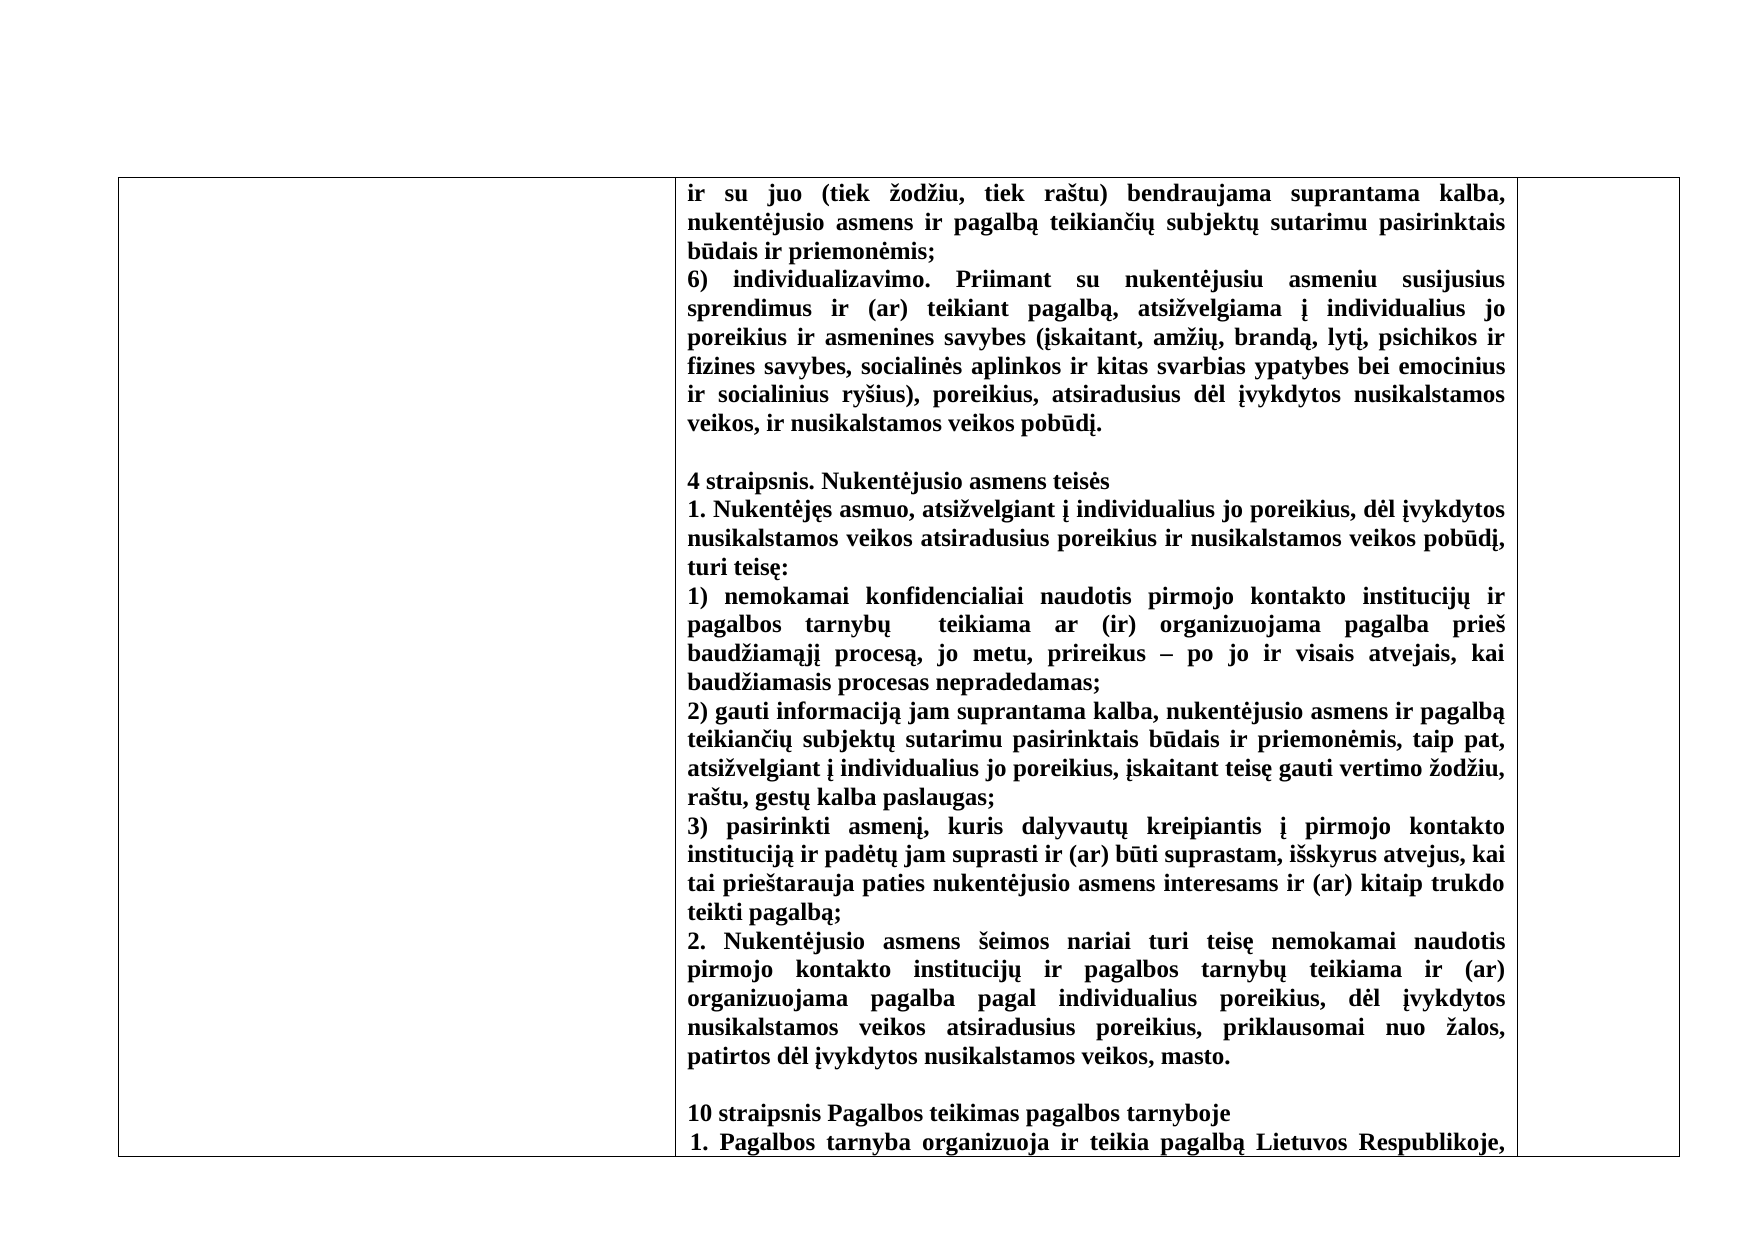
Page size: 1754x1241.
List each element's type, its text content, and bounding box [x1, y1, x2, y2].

table_cell [1518, 178, 1679, 1156]
table_cell ir su juo (tiek žodžiu, tiek raštu) bendraujama suprantama kalba, nukentėjusio asmens ir pagalbą teikiančių subjektų sutarimu pasirinktais būdais ir priemonėmis; 6) individualizavimo. Priimant su nukentėjusiu asmeniu susijusius sprendimus ir (ar) teikiant pagalbą, atsižvelgiama į individualius jo poreikius ir asmenines savybes (įskaitant, amžių, brandą, lytį, psichikos ir fizines savybes, socialinės aplinkos ir kitas svarbias ypatybes bei emocinius ir socialinius ryšius), poreikius, atsiradusius dėl įvykdytos nusikalstamos veikos, ir nusikalstamos veikos pobūdį. 4 straipsnis. Nukentėjusio asmens teisės 1. Nukentėjęs asmuo, atsižvelgiant į individualius jo poreikius, dėl įvykdytos nusikalstamos veikos atsiradusius poreikius ir nusikalstamos veikos pobūdį, turi teisę: 1) nemokamai konfidencialiai naudotis pirmojo kontakto institucijų ir pagalbos tarnybų teikiama ar (ir) organizuojama pagalba prieš baudžiamąjį procesą, jo metu, prireikus – po jo ir visais atvejais, kai baudžiamasis procesas nepradedamas; 2) gauti informaciją jam suprantama kalba, nukentėjusio asmens ir pagalbą teikiančių subjektų sutarimu pasirinktais būdais ir priemonėmis, taip pat, atsižvelgiant į individualius jo poreikius, įskaitant teisę gauti vertimo žodžiu, raštu, gestų kalba paslaugas; 3) pasirinkti asmenį, kuris dalyvautų kreipiantis į pirmojo kontakto instituciją ir padėtų jam suprasti ir (ar) būti suprastam, išskyrus atvejus, kai tai prieštarauja paties nukentėjusio asmens interesams ir (ar) kitaip trukdo teikti pagalbą; 2. Nukentėjusio asmens šeimos nariai turi teisę nemokamai naudotis pirmojo kontakto institucijų ir pagalbos tarnybų teikiama ir (ar) organizuojama pagalba pagal individualius poreikius, dėl įvykdytos nusikalstamos veikos atsiradusius poreikius, priklausomai nuo žalos, patirtos dėl įvykdytos nusikalstamos veikos, masto. 10 straipsnis Pagalbos teikimas pagalbos tarnyboje 1. Pagalbos tarnyba organizuoja ir teikia pagalbą Lietuvos Respublikoje, [676, 178, 1517, 1156]
table_cell [119, 178, 675, 1156]
